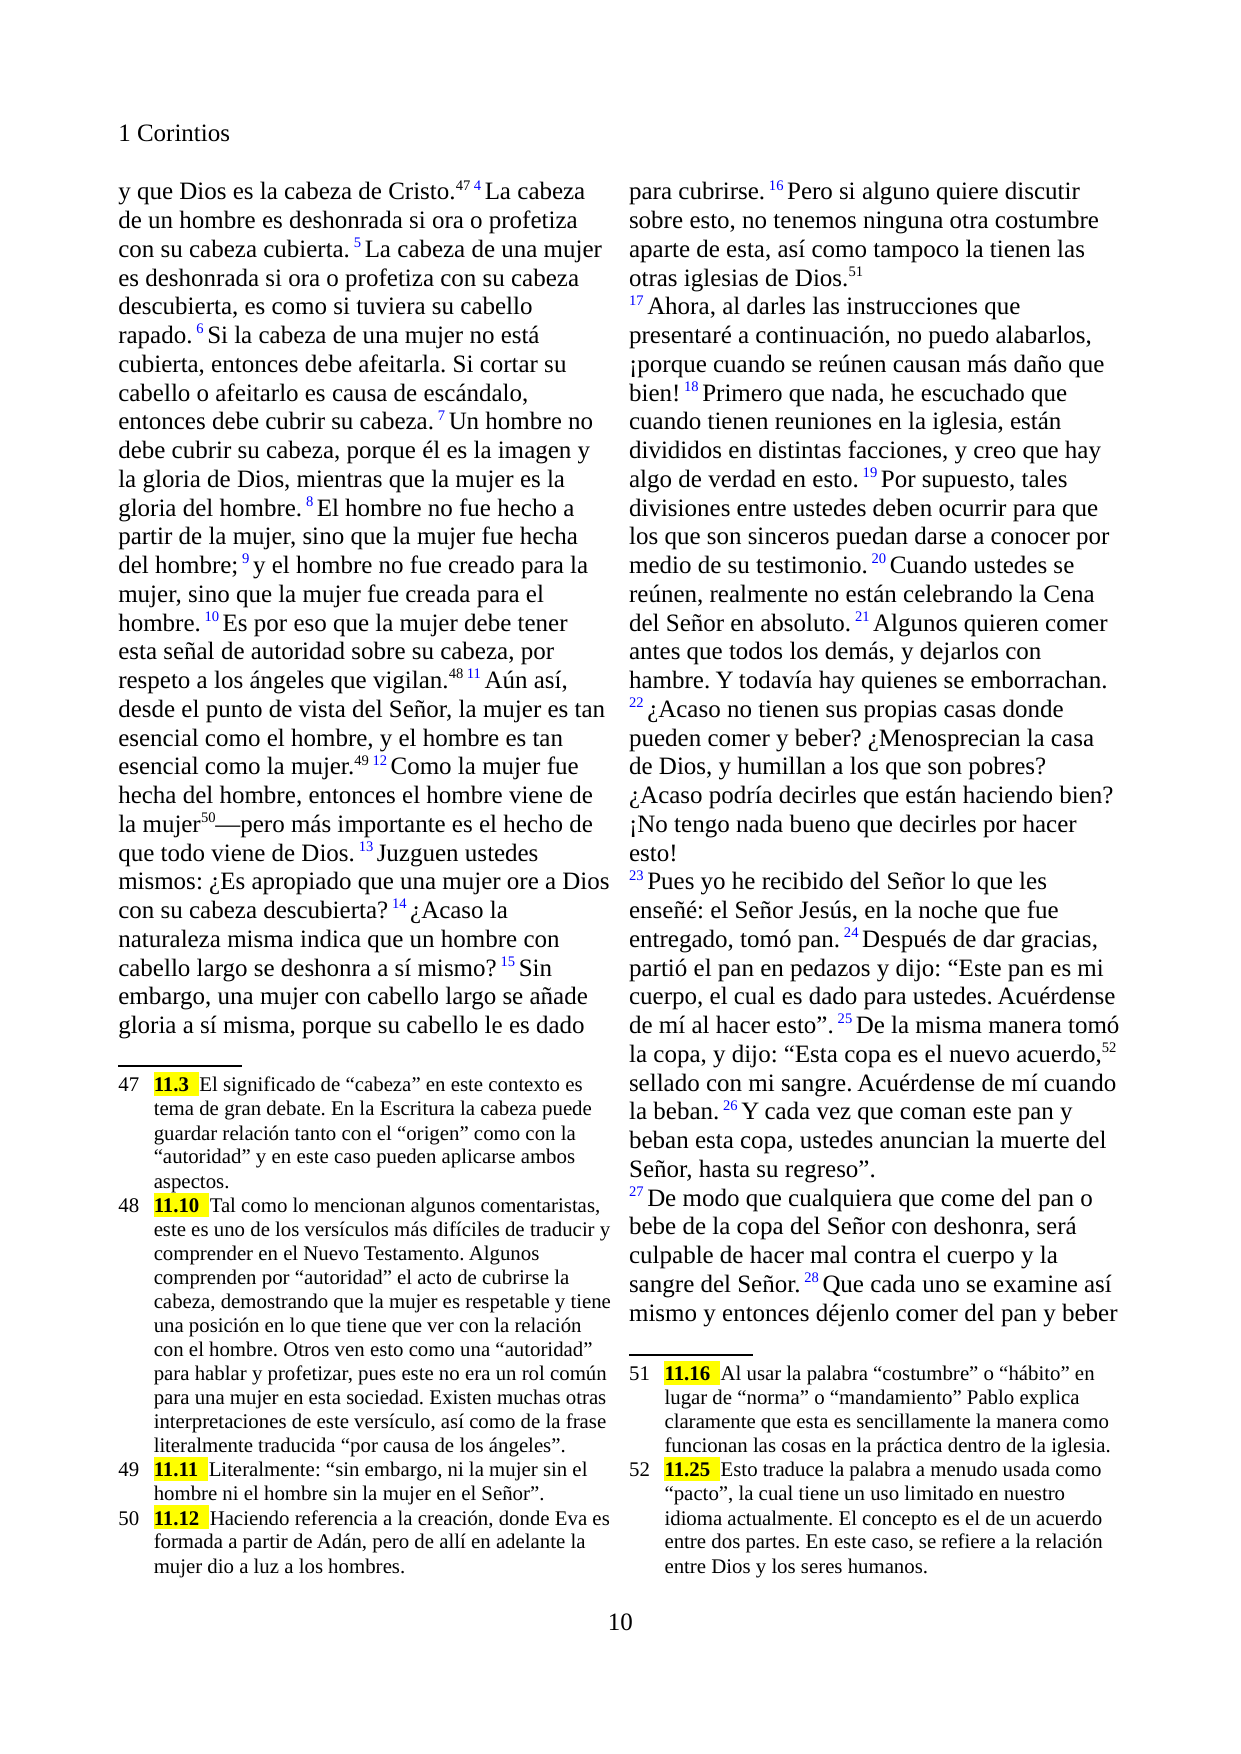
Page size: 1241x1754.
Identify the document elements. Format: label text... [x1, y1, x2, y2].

text 11.11 Literalmente: “sin embargo, ni la mujer sin el hombre ni el hombre sin la mujer en el Señor”. [118, 1457, 611, 1505]
text 11.12 Haciendo referencia a la creación, donde Eva es formada a partir de Adán, pero de allí en adelante la mujer dio a luz a los hombres. [118, 1505, 611, 1578]
text 11.10 Tal como lo mencionan algunos comentaristas, este es uno de los versículos más difíciles de traducir y comprender en el Nuevo Testamento. Algunos comprenden por “autoridad” el acto de cubrirse la cabeza, demostrando que la mujer es respetable y tiene una posición en lo que tiene que ver con la relación con el hombre. Otros ven esto como una “autoridad” para hablar y profetizar, pues este no era un rol común para una mujer en esta sociedad. Existen muchas otras interpretaciones de este versículo, así como de la frase literalmente traducida “por causa de los ángeles”. [118, 1193, 611, 1457]
text 11.16 Al usar la palabra “costumbre” o “hábito” en lugar de “norma” o “mandamiento” Pablo explica claramente que esta es sencillamente la manera como funcionan las cosas en la práctica dentro de la iglesia. [629, 1361, 1122, 1457]
text 23 Pues yo he recibido del Señor lo que les enseñé: el Señor Jesús, en la noche que fue entregado, tomó pan. 24 Después de dar gracias, partió el pan en pedazos y dijo: “Este pan es mi cuerpo, el cual es dado para ustedes. Acuérdense de mí al hacer esto”. 25 De la misma manera tomó la copa, y dijo: “Esta copa es el nuevo acuerdo, sellado con mi sangre. Acuérdense de mí cuando la beban. 26 Y cada vez que coman este pan y beban esta copa, ustedes anuncian la muerte del Señor, hasta su regreso”. [629, 866, 1122, 1183]
text 27 De modo que cualquiera que come del pan o bebe de la copa del Señor con deshonra, será culpable de hacer mal contra el cuerpo y la sangre del Señor. 28 Que cada uno se examine así mismo y entonces déjenlo comer del pan y beber [629, 1183, 1122, 1326]
text 17 Ahora, al darles las instrucciones que presentaré a continuación, no puedo alabarlos, ¡porque cuando se reúnen causan más daño que bien! 18 Primero que nada, he escuchado que cuando tienen reuniones en la iglesia, están divididos en distintas facciones, y creo que hay algo de verdad en esto. 19 Por supuesto, tales divisiones entre ustedes deben ocurrir para que los que son sinceros puedan darse a conocer por medio de su testimonio. 20 Cuando ustedes se reúnen, realmente no están celebrando la Cena del Señor en absoluto. 21 Algunos quieren comer antes que todos los demás, y dejarlos con hambre. Y todavía hay quienes se emborrachan. 22 ¿Acaso no tienen sus propias casas donde pueden comer y beber? ¿Menosprecian la casa de Dios, y humillan a los que son pobres? ¿Acaso podría decirles que están haciendo bien? ¡No tengo nada bueno que decirles por hacer esto! [629, 291, 1122, 866]
text para cubrirse. 16 Pero si alguno quiere discutir sobre esto, no tenemos ninguna otra costumbre aparte de esta, así como tampoco la tienen las otras iglesias de Dios. [629, 176, 1122, 291]
text 11.3 El significado de “cabeza” en este contexto es tema de gran debate. En la Escritura la cabeza puede guardar relación tanto con el “origen” como con la “autoridad” y en este caso pueden aplicarse ambos aspectos. [118, 1072, 611, 1193]
text y que Dios es la cabeza de Cristo. 4 La cabeza de un hombre es deshonrada si ora o profetiza con su cabeza cubierta. 5 La cabeza de una mujer es deshonrada si ora o profetiza con su cabeza descubierta, es como si tuviera su cabello rapado. 6 Si la cabeza de una mujer no está cubierta, entonces debe afeitarla. Si cortar su cabello o afeitarlo es causa de escándalo, entonces debe cubrir su cabeza. 7 Un hombre no debe cubrir su cabeza, porque él es la imagen y la gloria de Dios, mientras que la mujer es la gloria del hombre. 8 El hombre no fue hecho a partir de la mujer, sino que la mujer fue hecha del hombre; 9 y el hombre no fue creado para la mujer, sino que la mujer fue creada para el hombre. 10 Es por eso que la mujer debe tener esta señal de autoridad sobre su cabeza, por respeto a los ángeles que vigilan. 11 Aún así, desde el punto de vista del Señor, la mujer es tan esencial como el hombre, y el hombre es tan esencial como la mujer. 12 Como la mujer fue hecha del hombre, entonces el hombre viene de la mujer—pero más importante es el hecho de que todo viene de Dios. 13 Juzguen ustedes mismos: ¿Es apropiado que una mujer ore a Dios con su cabeza descubierta? 14 ¿Acaso la naturaleza misma indica que un hombre con cabello largo se deshonra a sí mismo? 15 Sin embargo, una mujer con cabello largo se añade gloria a sí misma, porque su cabello le es dado [118, 176, 611, 1039]
text 11.25 Esto traduce la palabra a menudo usada como “pacto”, la cual tiene un uso limitado en nuestro idioma actualmente. El concepto es el de un acuerdo entre dos partes. En este caso, se refiere a la relación entre Dios y los seres humanos. [629, 1457, 1122, 1578]
